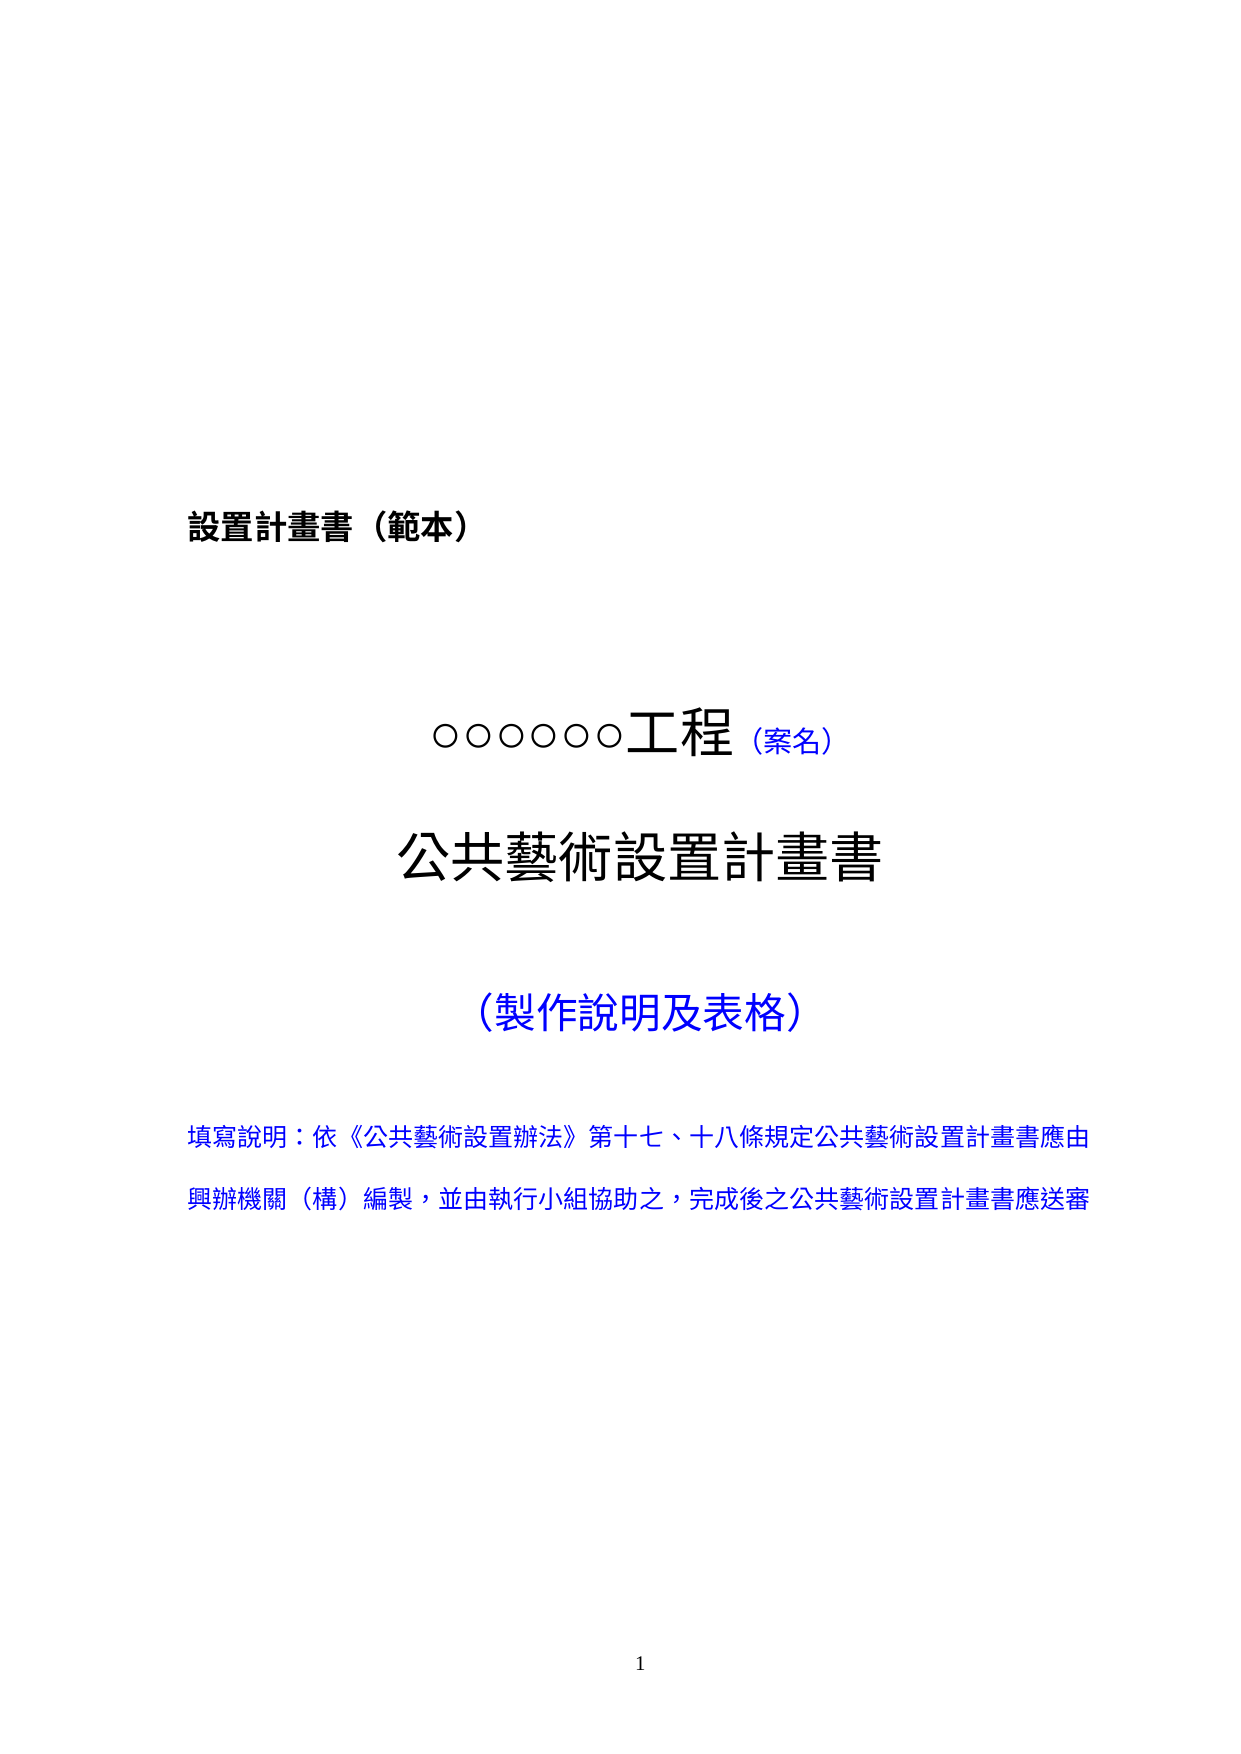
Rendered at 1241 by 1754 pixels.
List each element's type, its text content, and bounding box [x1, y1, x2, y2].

text 公共藝術設置計畫書 [187, 781, 1092, 906]
text 填寫說明：依《公共藝術設置辦法》第十七、十八條規定公共藝術設置計畫書應由興辦機關（構）編製，並由執行小組協助之，完成後之公共藝術設置計畫書應送審 [187, 1094, 1092, 1219]
text ○○○○○○工程（案名） [187, 656, 1092, 781]
text （製作說明及表格） [187, 969, 1092, 1031]
text 設置計畫書（範本） [187, 501, 1092, 549]
